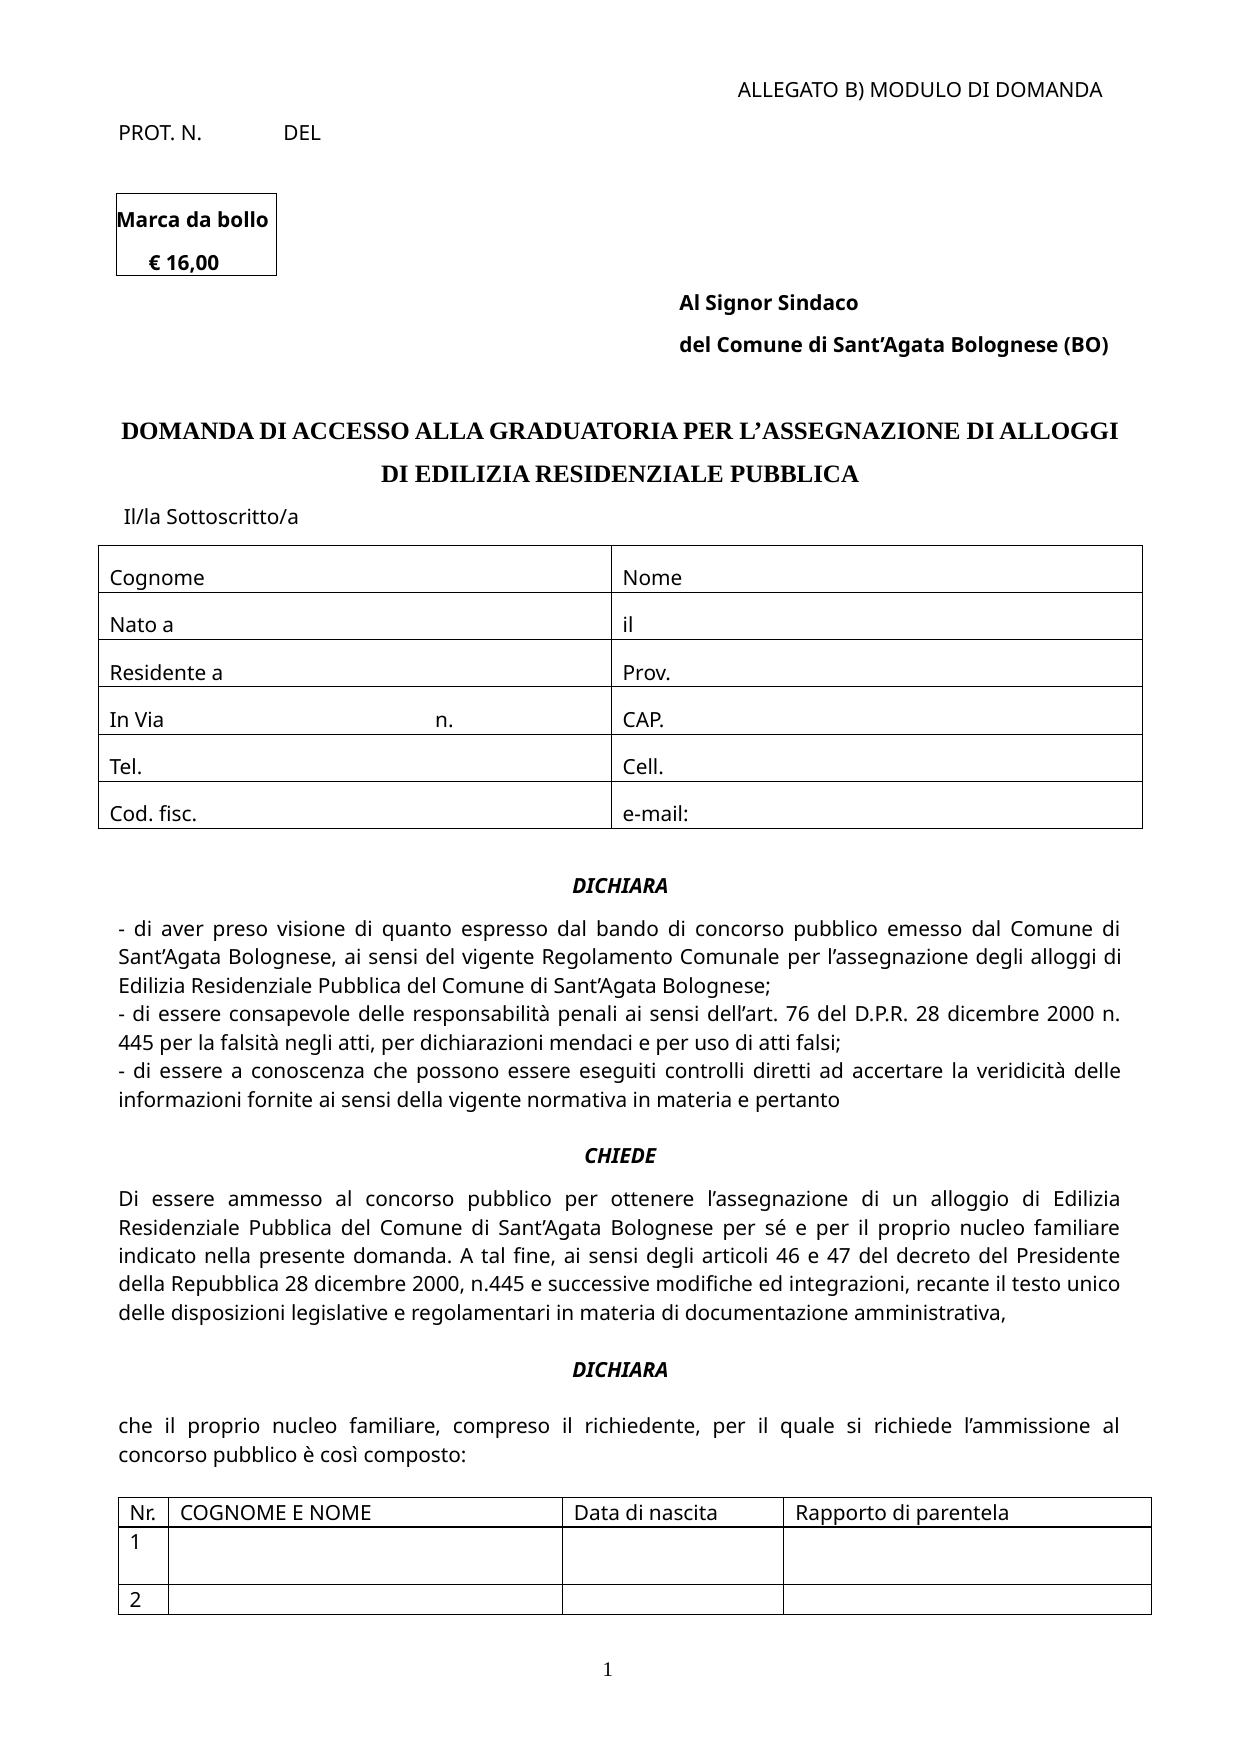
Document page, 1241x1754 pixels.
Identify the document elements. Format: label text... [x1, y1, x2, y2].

table_cell In Via n. [99, 687, 611, 733]
text del Comune di Sant’Agata Bolognese (BO) [679, 331, 1122, 359]
table_header COGNOME E NOME [169, 1498, 562, 1526]
table_cell il [612, 593, 1142, 639]
table_cell [563, 1585, 783, 1614]
table_cell [169, 1528, 562, 1584]
table_header Nome [612, 546, 1142, 592]
text DICHIARA [118, 1355, 1122, 1383]
text Il/la Sottoscritto/a [118, 502, 1122, 531]
text Di essere ammesso al concorso pubblico per ottenere l’assegnazione di un alloggio di Edilizia Residenziale Pubblica del Comune di Sant’Agata Bolognese per sé e per il proprio nucleo familiare indicato nella presente domanda. A tal fine, ai sensi degli articoli 46 e 47 del decreto del Presidente della Repubblica 28 dicembre 2000, n.445 e successive modifiche ed integrazioni, recante il testo unico delle disposizioni legislative e regolamentari in materia di documentazione amministrativa, [118, 1184, 1122, 1326]
text Marca da bollo [117, 205, 276, 234]
table_cell [784, 1585, 1151, 1614]
table_header Data di nascita [563, 1498, 783, 1526]
table_cell [169, 1585, 562, 1614]
table_cell Cod. fisc. [99, 782, 611, 828]
table_cell Residente a [99, 640, 611, 686]
text - di essere a conoscenza che possono essere eseguiti controlli diretti ad accertare la veridicità delle informazioni fornite ai sensi della vigente normativa in materia e pertanto [118, 1056, 1122, 1113]
table_cell Cell. [612, 735, 1142, 781]
table_header Nr. [119, 1498, 168, 1526]
text € 16,00 [117, 248, 276, 275]
table_cell CAP. [612, 687, 1142, 733]
text ALLEGATO B) MODULO DI DOMANDA [118, 75, 1122, 103]
text che il proprio nucleo familiare, compreso il richiedente, per il quale si richiede l’ammissione al concorso pubblico è così composto: [118, 1412, 1122, 1468]
table_cell [784, 1528, 1151, 1584]
text - di aver preso visione di quanto espresso dal bando di concorso pubblico emesso dal Comune di Sant’Agata Bolognese, ai sensi del vigente Regolamento Comunale per l’assegnazione degli alloggi di Edilizia Residenziale Pubblica del Comune di Sant’Agata Bolognese; [118, 914, 1122, 999]
text - di essere consapevole delle responsabilità penali ai sensi dell’art. 76 del D.P.R. 28 dicembre 2000 n. 445 per la falsità negli atti, per dichiarazioni mendaci e per uso di atti falsi; [118, 999, 1122, 1056]
text DOMANDA DI ACCESSO ALLA GRADUATORIA PER L’ASSEGNAZIONE DI ALLOGGI DI EDILIZIA RESIDENZIALE PUBBLICA [118, 416, 1122, 488]
table_cell Tel. [99, 735, 611, 781]
table_header Cognome [99, 546, 611, 592]
text PROT. N. DEL [118, 118, 1122, 146]
text CHIEDE [118, 1142, 1122, 1170]
table_cell 1 [119, 1528, 168, 1584]
text DICHIARA [118, 871, 1122, 900]
table_header Rapporto di parentela [784, 1498, 1151, 1526]
table_cell Prov. [612, 640, 1142, 686]
table_cell Nato a [99, 593, 611, 639]
text Al Signor Sindaco [679, 288, 1122, 316]
table_cell e-mail: [612, 782, 1142, 828]
table_cell 2 [119, 1585, 168, 1614]
table_cell [563, 1528, 783, 1584]
